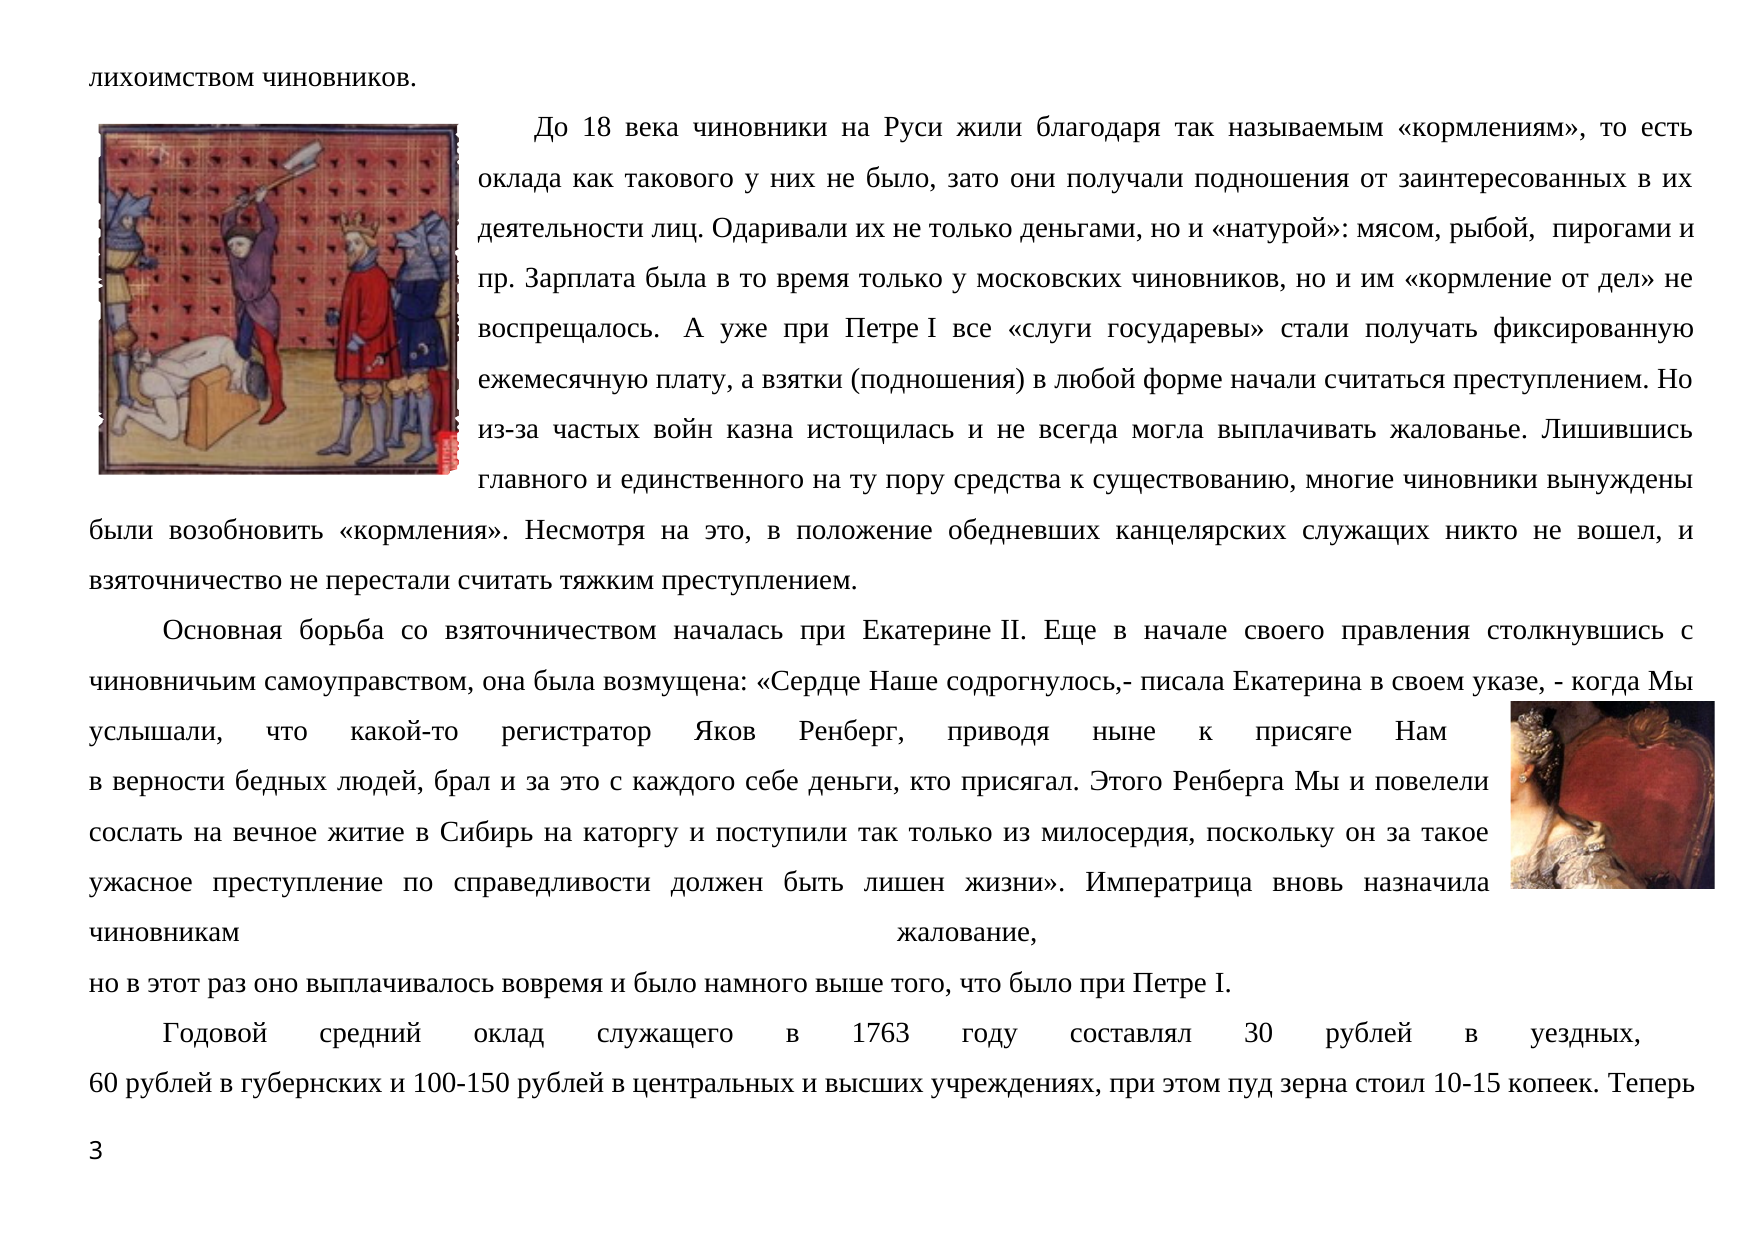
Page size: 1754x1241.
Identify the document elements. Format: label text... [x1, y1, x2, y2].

text Годовой средний оклад служащего в 1763 году составлял 30 рублей в уездных, 60 рублей в губернских и 100-150 рублей в центральных и высших учреждениях, при этом пуд зерна стоил 10-15 копеек. Теперь она имела право требовать от чиновников честности и действий согласно букве закона. Однако алчность чиновников была сильнее доводов разума. Так, когда Екатерине II доложили о результатах проверок в судах Белгородской губернии, то она была настолько возмущена ими, что выпустила специальный указ, чтобы усовестить продажных судей: «Многократно в народ печатными указами было повторяемо, что взятки и мздоимство развращают правосудие и утесняют бедствующих. Сей вкоренившийся в народе порок еще при восшествии нашем на престол принудил нас... манифестом объявить в народ наше матерное увещевание, дабы те, которые заражены еще сею страстью, отправляя суд так, как дело Божие, воздержались от такого зла, а в случае их преступления и за тем нашим увещанием не ожидали бы более нашего помилования. Но, к чрезмерному нашему сожалению, открылось, что и теперь нашлись такие, которые мздоимствовали к утеснению многих и в повреждение нашего интереса, а что паче всего, будучи сами начальствующие и обязанные собой представлять образец хранения законов подчиненным своим, те самые преступники учинилися и в то же зло завели». [89, 965, 1695, 1099]
text Основная борьба со взяточничеством началась при Екатерине II. Еще в начале своего правления столкнувшись с чиновничьим самоуправством, она была возмущена: «Сердце Наше содрогнулось,- писала Екатерина в своем указе, - когда Мы услышали, что какой-то регистратор Яков Ренберг, приводя ныне к присяге Нам в верности бедных людей, брал и за это с каждого себе деньги, кто присягал. Этого Ренберга Мы и повелели сослать на вечное житие в Сибирь на каторгу и поступили так только из милосердия, поскольку он за такое ужасное преступление по справедливости должен быть лишен жизни». Императрица вновь назначила чиновникам жалование, но в этот раз оно выплачивалось вовремя и было намного выше того, что было при Петре I. [89, 612, 1695, 948]
text лихоимством чиновников. [89, 59, 1695, 93]
picture [98, 123, 459, 475]
text До 18 века чиновники на Руси жили благодаря так называемым «кормлениям», то есть оклада как такового у них не было, зато они получали подношения от заинтересованных в их деятельности лиц. Одаривали их не только деньгами, но и «натурой»: мясом, рыбой, пирогами и пр. Зарплата была в то время только у московских чиновников, но и им «кормление от дел» не воспрещалось. А уже при Петре I все «слуги государевы» стали получать фиксированную ежемесячную плату, а взятки (подношения) в любой форме начали считаться преступлением. Но из-за частых войн казна истощилась и не всегда могла выплачивать жалованье. Лишившись главного и единственного на ту пору средства к существованию, многие чиновники вынуждены были возобновить «кормления». Несмотря на это, в положение обедневших канцелярских служащих никто не вошел, и взяточничество не перестали считать тяжким преступлением. [89, 109, 1695, 596]
